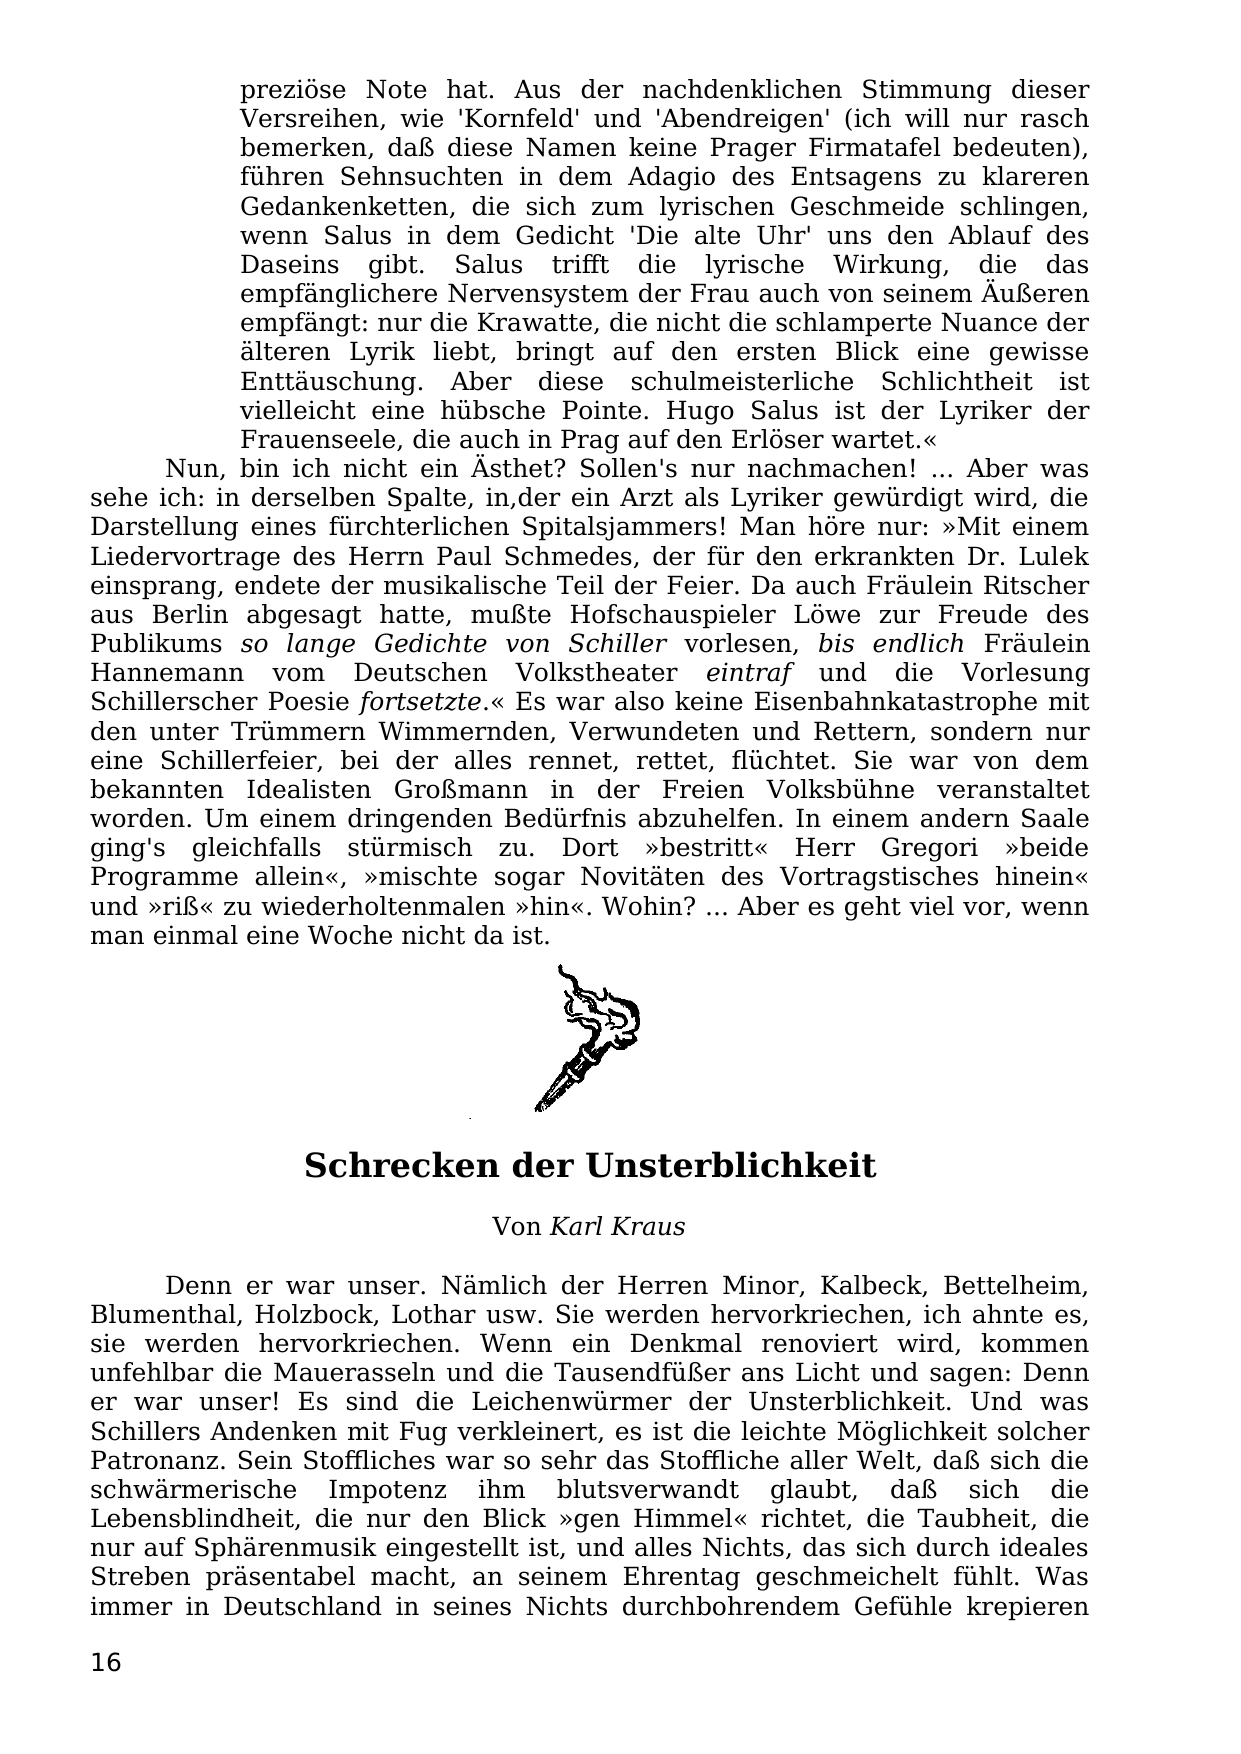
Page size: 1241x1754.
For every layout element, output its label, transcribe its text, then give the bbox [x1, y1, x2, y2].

text Denn er war unser. Nämlich der Herren Minor, Kalbeck, Bettelheim, Blumenthal, Holzbock, Lothar usw. Sie werden hervorkriechen, ich ahnte es, sie werden hervorkriechen. Wenn ein Denkmal renoviert wird, kommen unfehlbar die Mauerasseln und die Tausendfüßer ans Licht und sagen: Denn er war unser! Es sind die Leichenwürmer der Unsterblichkeit. Und was Schillers Andenken mit Fug verkleinert, es ist die leichte Möglichkeit solcher Patronanz. Sein Stoffliches war so sehr das Stoffliche aller Welt, daß sich die schwärmerische Impotenz ihm blutsverwandt glaubt, daß sich die Lebensblindheit, die nur den Blick »gen Himmel« richtet, die Taubheit, die nur auf Sphärenmusik eingestellt ist, und alles Nichts, das sich durch ideales Streben präsentabel macht, an seinem Ehrentag geschmeichelt fühlt. Was immer in Deutschland in seines Nichts durchbohrendem Gefühle krepieren [90, 1271, 1091, 1621]
text Nun, bin ich nicht ein Ästhet? Sollen's nur nachmachen! ... Aber was sehe ich: in derselben Spalte, in,der ein Arzt als Lyriker gewürdigt wird, die Darstellung eines fürchterlichen Spitalsjammers! Man höre nur: »Mit einem Liedervortrage des Herrn Paul Schmedes, der für den erkrankten Dr. Lulek einsprang, endete der musikalische Teil der Feier. Da auch Fräulein Ritscher aus Berlin abgesagt hatte, mußte Hofschauspieler Löwe zur Freude des Publikums so lange Gedichte von Schiller vorlesen, bis endlich Fräulein Hannemann vom Deutschen Volkstheater eintraf und die Vorlesung Schillerscher Poesie fortsetzte.« Es war also keine Eisenbahnkatastrophe mit den unter Trümmern Wimmernden, Verwundeten und Rettern, sondern nur eine Schillerfeier, bei der alles rennet, rettet, flüchtet. Sie war von dem bekannten Idealisten Großmann in der Freien Volksbühne veranstaltet worden. Um einem dringenden Bedürfnis abzuhelfen. In einem andern Saale ging's gleichfalls stürmisch zu. Dort »bestritt« Herr Gregori »beide Programme allein«, »mischte sogar Novitäten des Vortragstisches hinein« und »riß« zu wiederholtenmalen »hin«. Wohin? ... Aber es geht viel vor, wenn man einmal eine Woche nicht da ist. [90, 454, 1091, 950]
text Von Karl Kraus [90, 1185, 1091, 1242]
text Schrecken der Unsterblichkeit [90, 950, 1091, 1185]
text preziöse Note hat. Aus der nachdenklichen Stimmung dieser Versreihen, wie 'Kornfeld' und 'Abendreigen' (ich will nur rasch bemerken, daß diese Namen keine Prager Firmatafel bedeuten), führen Sehnsuchten in dem Adagio des Entsagens zu klareren Gedankenketten, die sich zum lyrischen Geschmeide schlingen, wenn Salus in dem Gedicht 'Die alte Uhr' uns den Ablauf des Daseins gibt. Salus trifft die lyrische Wirkung, die das empfänglichere Nervensystem der Frau auch von seinem Äußeren empfängt: nur die Krawatte, die nicht die schlamperte Nuance der älteren Lyrik liebt, bringt auf den ersten Blick eine gewisse Enttäuschung. Aber diese schulmeisterliche Schlichtheit ist vielleicht eine hübsche Pointe. Hugo Salus ist der Lyriker der Frauenseele, die auch in Prag auf den Erlöser wartet.« [240, 75, 1091, 454]
picture [205, 950, 976, 1139]
